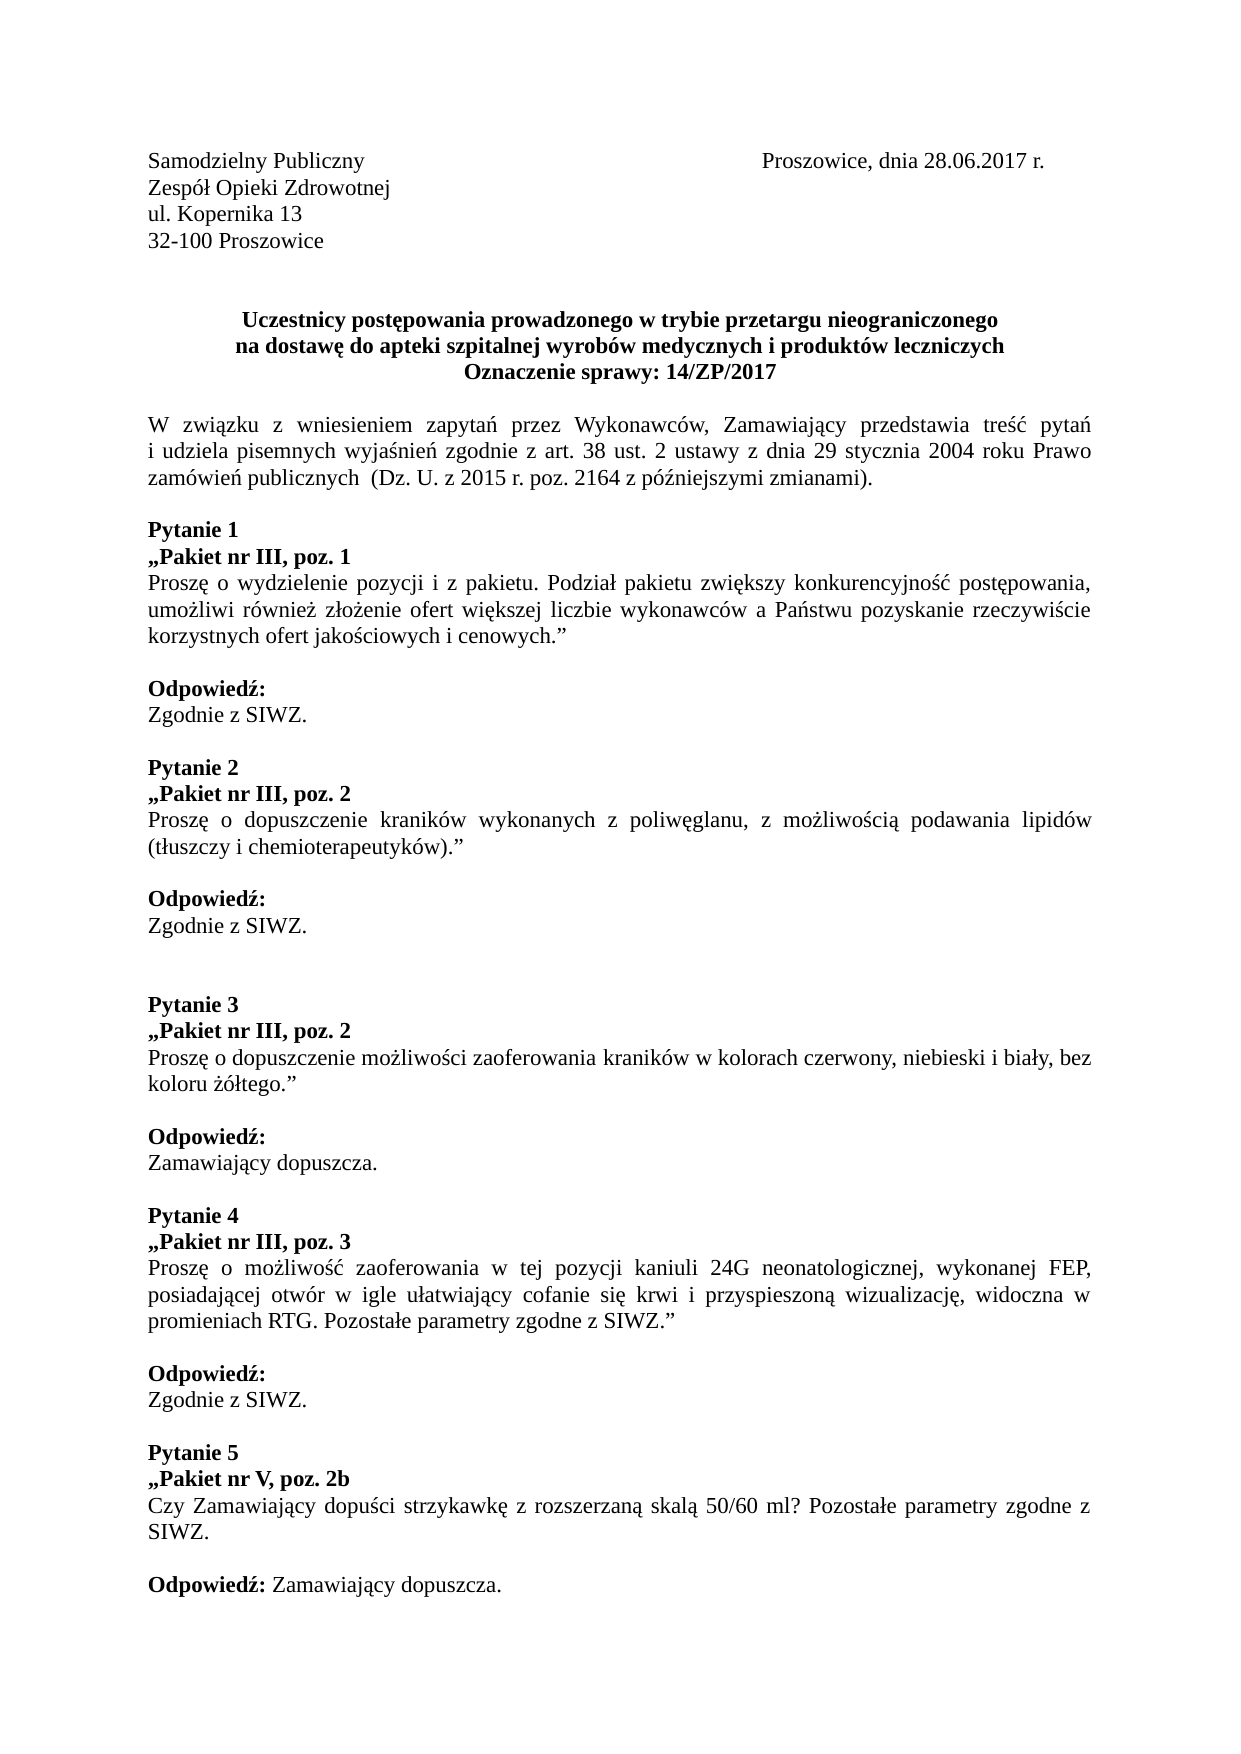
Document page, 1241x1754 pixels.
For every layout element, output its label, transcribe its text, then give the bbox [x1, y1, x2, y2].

text 32-100 Proszowice [148, 227, 1093, 253]
text Odpowiedź: [148, 1360, 1093, 1386]
text Oznaczenie sprawy: 14/ZP/2017 [148, 358, 1093, 385]
text Proszę o dopuszczenie kraników wykonanych z poliwęglanu, z możliwością podawania lipidów (tłuszczy i chemioterapeutyków).” [148, 806, 1093, 859]
text „Pakiet nr III, poz. 1 [148, 543, 1093, 569]
text Pytanie 3 [148, 991, 1093, 1017]
text Uczestnicy postępowania prowadzonego w trybie przetargu nieograniczonego [148, 306, 1093, 332]
text Zgodnie z SIWZ. [148, 912, 1093, 938]
text Proszę o możliwość zaoferowania w tej pozycji kaniuli 24G neonatologicznej, wykonanej FEP, posiadającej otwór w igle ułatwiający cofanie się krwi i przyspieszoną wizualizację, widoczna w promieniach RTG. Pozostałe parametry zgodne z SIWZ.” [148, 1254, 1093, 1333]
text „Pakiet nr III, poz. 2 [148, 1017, 1093, 1044]
text Zespół Opieki Zdrowotnej [148, 174, 1093, 200]
text Zamawiający dopuszcza. [148, 1149, 1093, 1175]
text na dostawę do apteki szpitalnej wyrobów medycznych i produktów leczniczych [148, 332, 1093, 358]
text „Pakiet nr III, poz. 3 [148, 1228, 1093, 1254]
text Odpowiedź: [148, 675, 1093, 701]
text Odpowiedź: [148, 886, 1093, 912]
text Proszę o dopuszczenie możliwości zaoferowania kraników w kolorach czerwony, niebieski i biały, bez koloru żółtego.” [148, 1044, 1093, 1096]
text „Pakiet nr III, poz. 2 [148, 780, 1093, 806]
text Pytanie 5 [148, 1439, 1093, 1465]
text Proszę o wydzielenie pozycji i z pakietu. Podział pakietu zwiększy konkurencyjność postępowania, umożliwi również złożenie ofert większej liczbie wykonawców a Państwu pozyskanie rzeczywiście korzystnych ofert jakościowych i cenowych.” [148, 569, 1093, 648]
text „Pakiet nr V, poz. 2b [148, 1465, 1093, 1492]
text W związku z wniesieniem zapytań przez Wykonawców, Zamawiający przedstawia treść pytań i udziela pisemnych wyjaśnień zgodnie z art. 38 ust. 2 ustawy z dnia 29 stycznia 2004 roku Prawo zamówień publicznych (Dz. U. z 2015 r. poz. 2164 z późniejszymi zmianami). [148, 411, 1093, 490]
text Odpowiedź: [148, 1123, 1093, 1149]
text Zgodnie z SIWZ. [148, 1386, 1093, 1413]
text Samodzielny Publiczny Proszowice, dnia 28.06.2017 r. [148, 148, 1093, 174]
text ul. Kopernika 13 [148, 200, 1093, 227]
text Odpowiedź: Zamawiający dopuszcza. [148, 1571, 1093, 1597]
text Pytanie 2 [148, 754, 1093, 780]
text Zgodnie z SIWZ. [148, 701, 1093, 727]
text Pytanie 4 [148, 1202, 1093, 1228]
text Pytanie 1 [148, 517, 1093, 543]
text Czy Zamawiający dopuści strzykawkę z rozszerzaną skalą 50/60 ml? Pozostałe parametry zgodne z SIWZ. [148, 1492, 1093, 1544]
